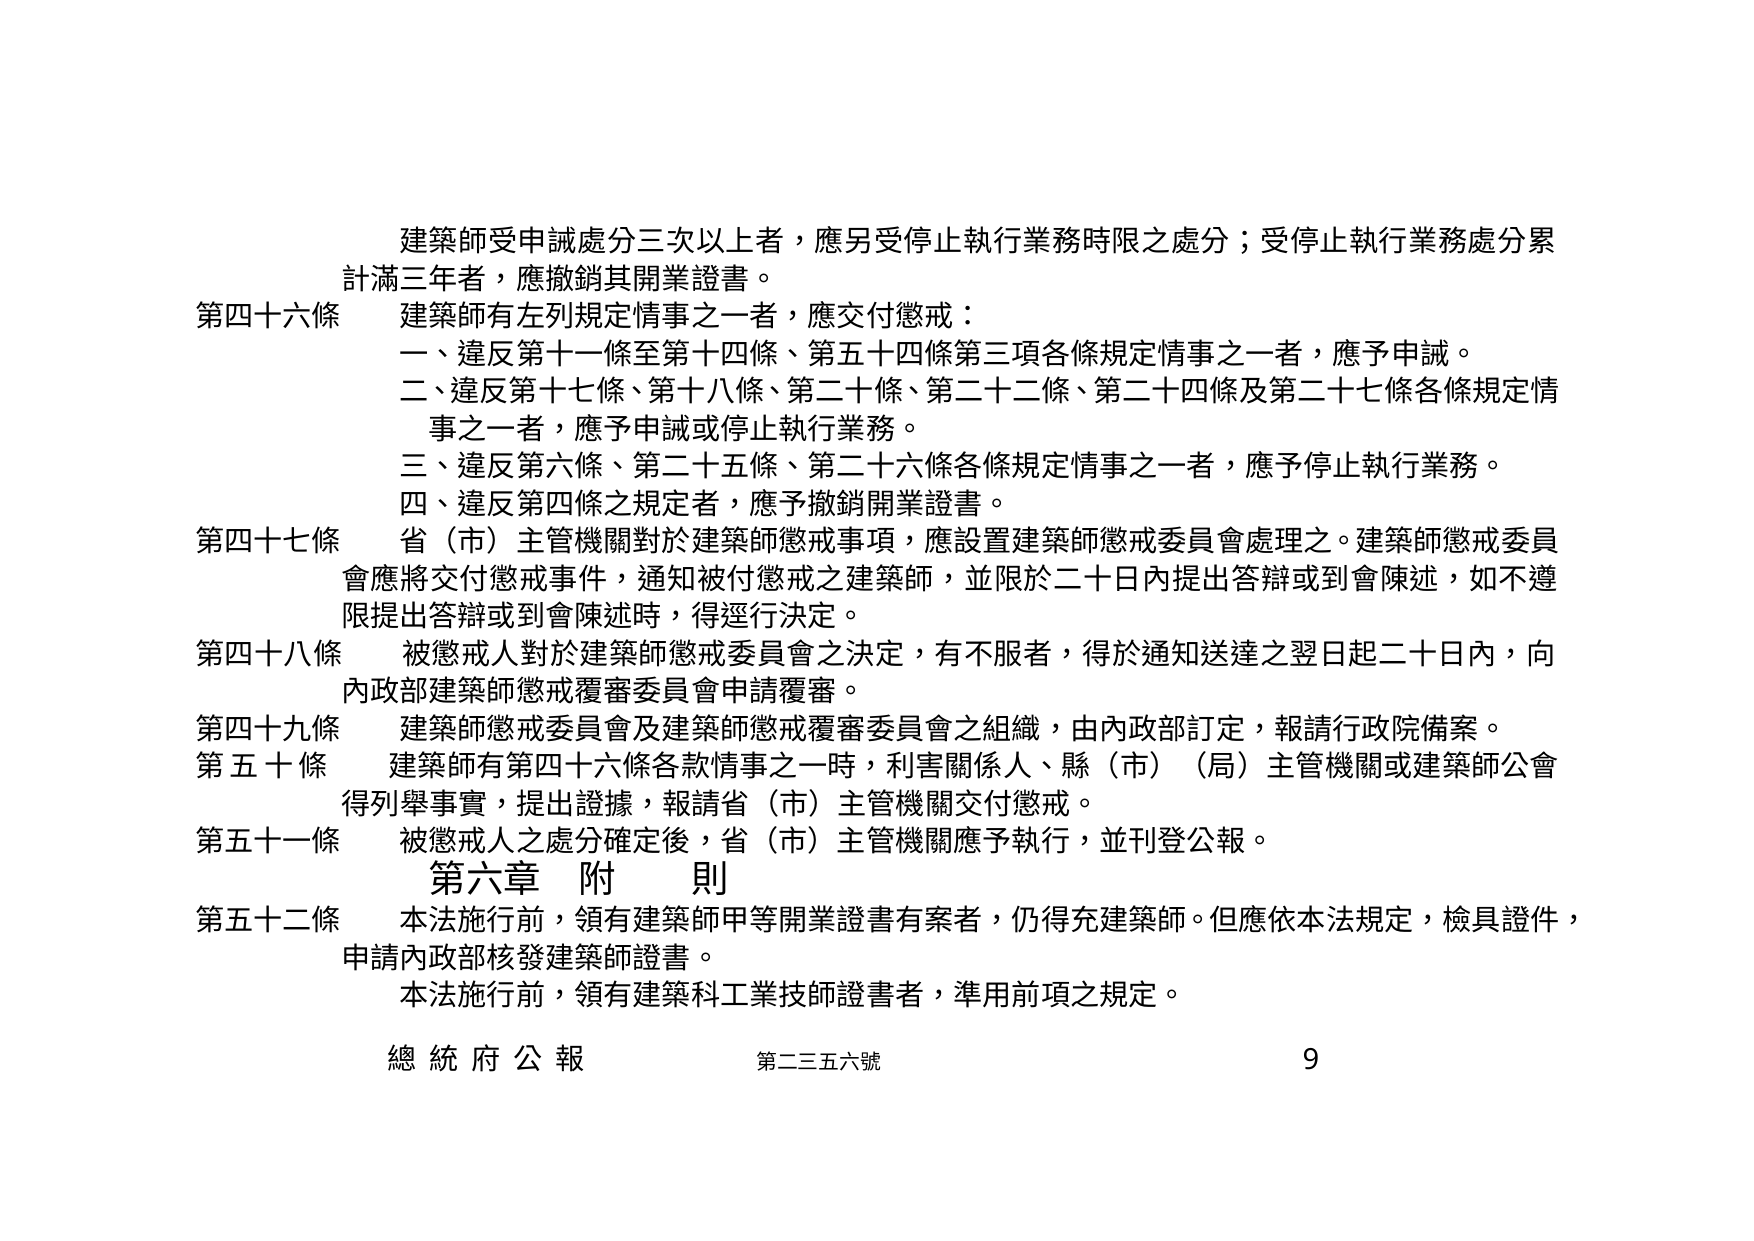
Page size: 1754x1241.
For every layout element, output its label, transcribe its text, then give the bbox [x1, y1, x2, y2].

text 四、違反第四條之規定者，應予撤銷開業證書。 [399, 484, 1559, 522]
text 本法施行前，領有建築科工業技師證書者，準用前項之規定。 [341, 976, 1559, 1013]
text 第五十條 建築師有第四十六條各款情事之一時，利害關係人、縣（市）（局）主管機關或建築師公會得列舉事實，提出證據，報請省（市）主管機關交付懲戒。 [195, 747, 1559, 822]
text 第四十九條 建築師懲戒委員會及建築師懲戒覆審委員會之組織，由內政部訂定，報請行政院備案。 [195, 709, 1559, 747]
text 第四十七條 省（市）主管機關對於建築師懲戒事項，應設置建築師懲戒委員會處理之。建築師懲戒委員會應將交付懲戒事件，通知被付懲戒之建築師，並限於二十日內提出答辯或到會陳述，如不遵限提出答辯或到會陳述時，得逕行決定。 [195, 522, 1559, 634]
text 第四十八條 被懲戒人對於建築師懲戒委員會之決定，有不服者，得於通知送達之翌日起二十日內，向內政部建築師懲戒覆審委員會申請覆審。 [195, 634, 1559, 709]
text 建築師受申誡處分三次以上者，應另受停止執行業務時限之處分；受停止執行業務處分累計滿三年者，應撤銷其開業證書。 [341, 222, 1559, 297]
text 第六章 附 則 [428, 859, 1559, 901]
text 一、違反第十一條至第十四條、第五十四條第三項各條規定情事之一者，應予申誡。 [399, 334, 1559, 372]
text 第五十二條 本法施行前，領有建築師甲等開業證書有案者，仍得充建築師。但應依本法規定，檢具證件，申請內政部核發建築師證書。 [195, 901, 1559, 976]
text 二、違反第十七條、第十八條、第二十條、第二十二條、第二十四條及第二十七條各條規定情事之一者，應予申誡或停止執行業務。 [399, 372, 1559, 447]
text 第四十六條 建築師有左列規定情事之一者，應交付懲戒： [195, 297, 1559, 334]
text 三、違反第六條、第二十五條、第二十六條各條規定情事之一者，應予停止執行業務。 [399, 447, 1559, 484]
text 第五十一條 被懲戒人之處分確定後，省（市）主管機關應予執行，並刊登公報。 [195, 822, 1559, 859]
